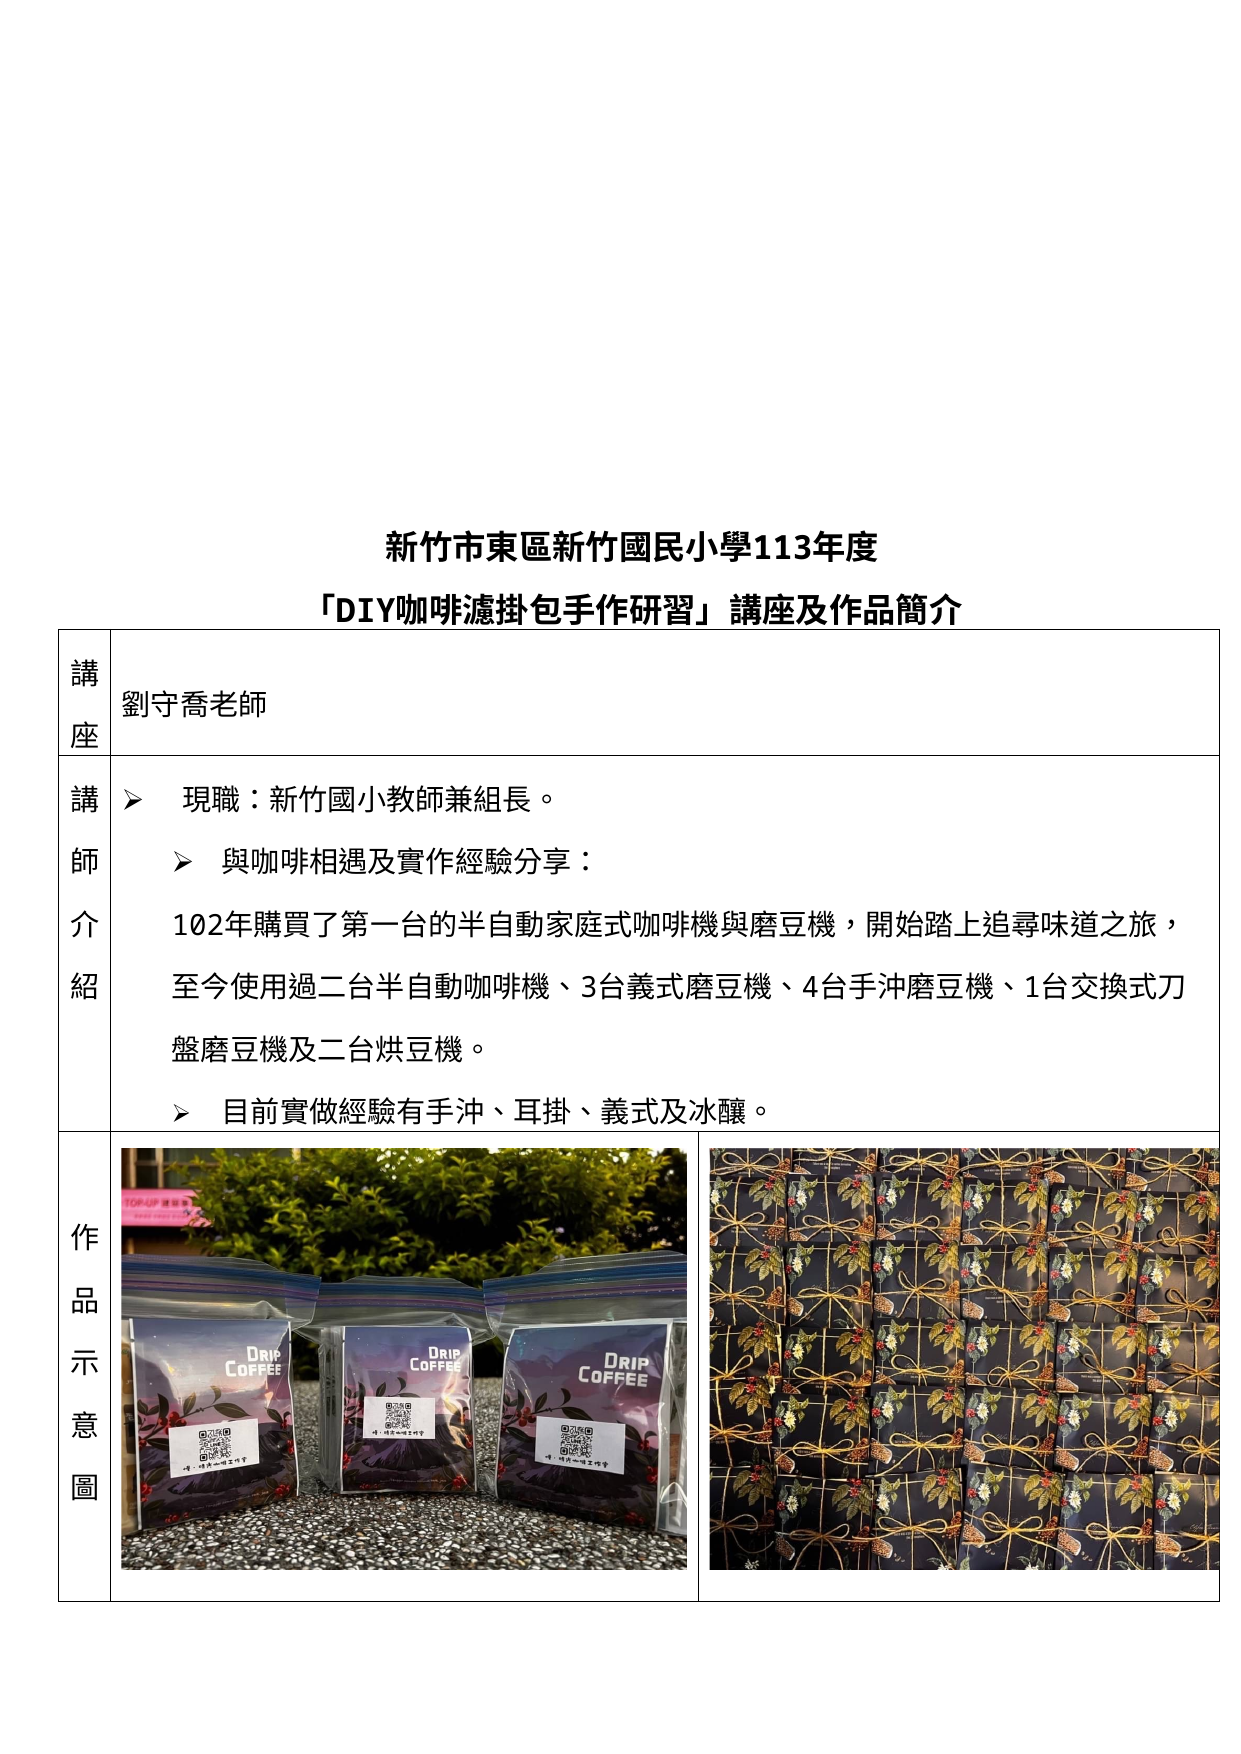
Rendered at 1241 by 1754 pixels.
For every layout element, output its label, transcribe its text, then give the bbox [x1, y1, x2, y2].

table_header 劉守喬老師 [111, 630, 1219, 755]
text 新竹市東區新竹國民小學113年度 [112, 504, 1152, 566]
table_cell 現職：新竹國小教師兼組長。 與咖啡相遇及實作經驗分享： 102年購買了第一台的半自動家庭式咖啡機與磨豆機，開始踏上追尋味道之旅，至今使用過二台半自動咖啡機、3台義式磨豆機、4台手沖磨豆機、1台交換式刀盤磨豆機及二台烘豆機。 目前實做經驗有手沖、耳掛、義式及冰釀。 [111, 756, 1219, 1131]
table_cell 講師介紹 [59, 756, 110, 1131]
table_cell [699, 1132, 1219, 1601]
text 「DIY咖啡濾掛包手作研習」講座及作品簡介 [112, 566, 1152, 629]
table_cell 作 品 示 意 圖 [59, 1132, 110, 1601]
table_cell [111, 1132, 698, 1601]
table_header 講座 [59, 630, 110, 755]
